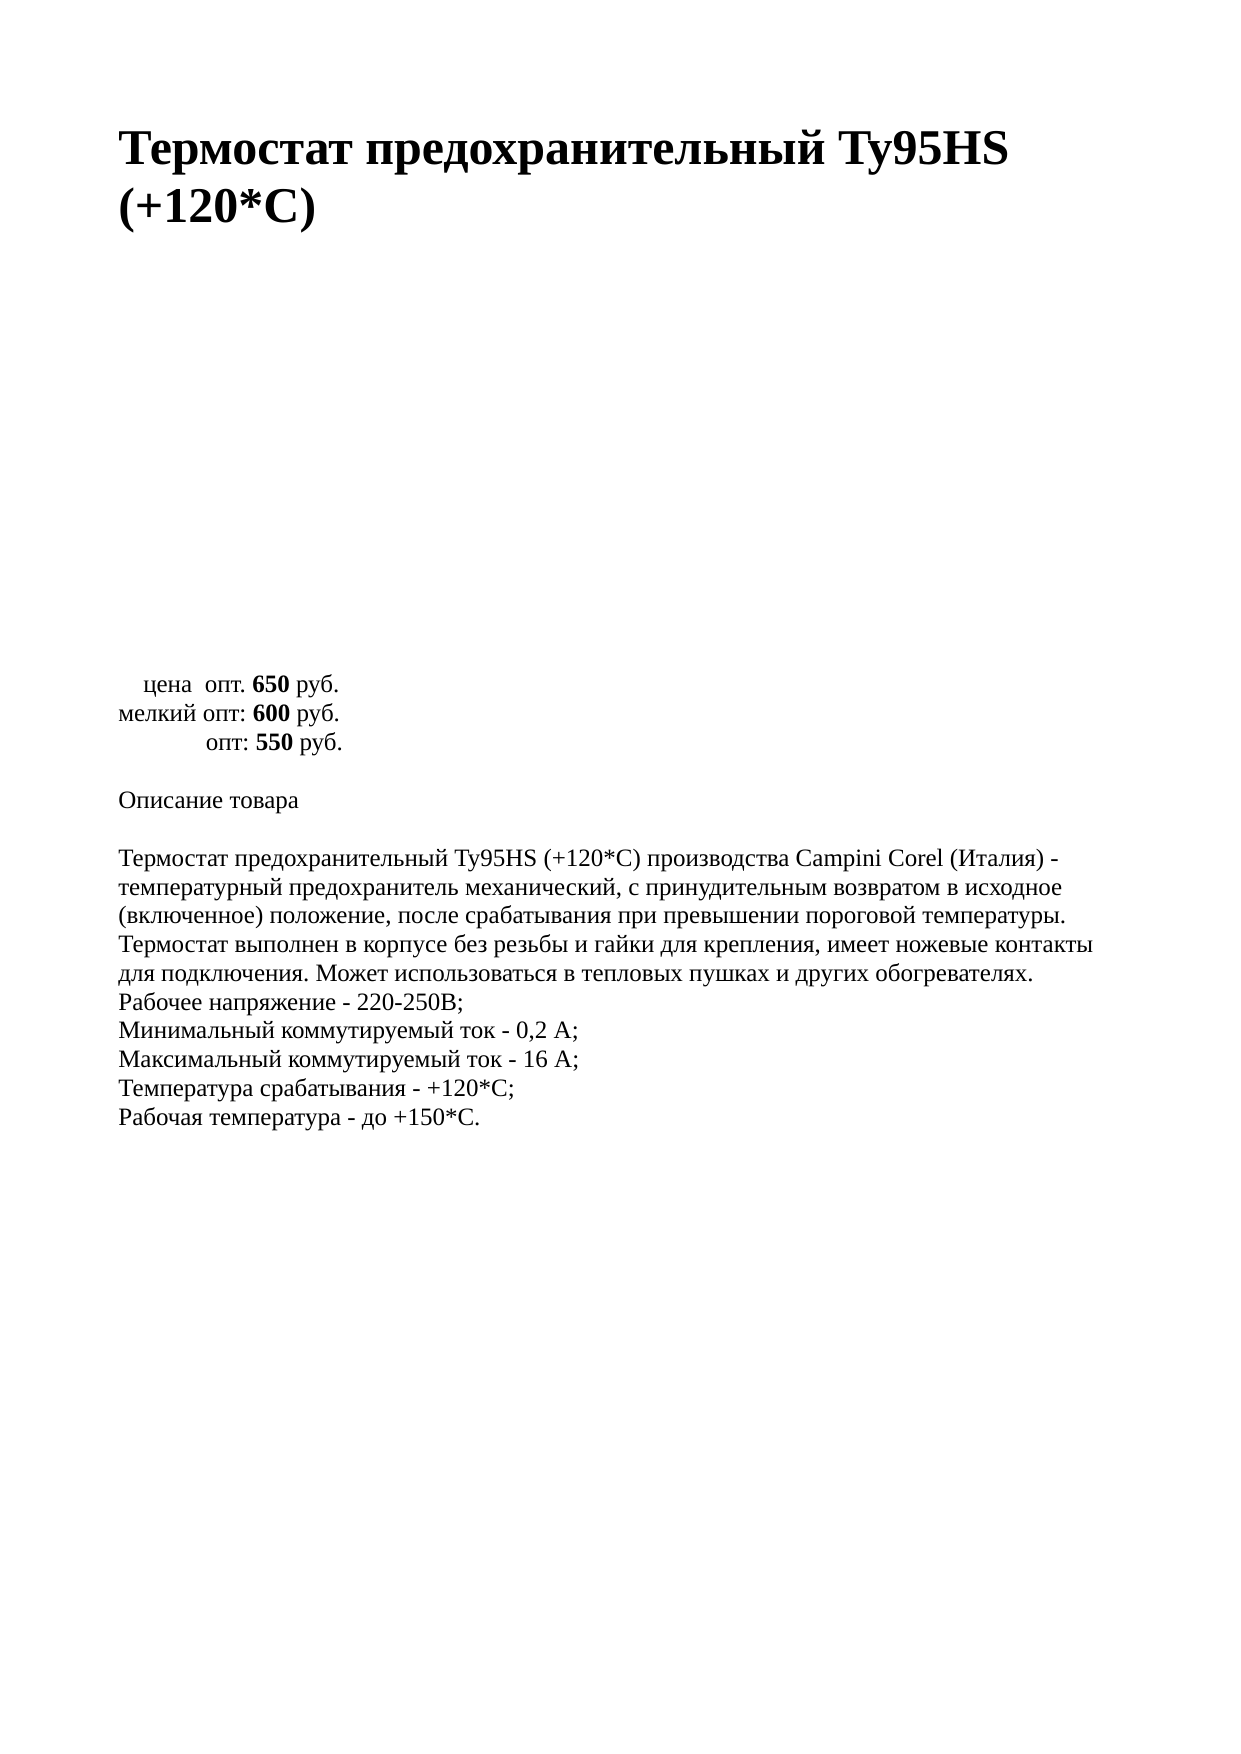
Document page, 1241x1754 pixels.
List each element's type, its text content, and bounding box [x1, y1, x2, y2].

list Описание товара [118, 785, 1122, 813]
text цена опт. 650 руб. [118, 669, 1122, 698]
text Термостат предохранительный Ty95HS (+120*C) производства Campini Corel (Италия) - температурный предохранитель механический, с принудительным возвратом в исходное (включенное) положение, после срабатывания при превышении пороговой температуры. Термостат выполнен в корпусе без резьбы и гайки для крепления, имеет ножевые контакты для подключения. Может использоваться в тепловых пушках и других обогревателях. Рабочее напряжение - 220-250В; Минимальный коммутируемый ток - 0,2 А; Максимальный коммутируемый ток - 16 А; Температура срабатывания - +120*С; Рабочая температура - до +150*С. [118, 843, 1122, 1131]
list мелкий опт: 600 руб. опт: опт: 550 руб. [118, 698, 1122, 755]
subtitle Термостат предохранительный Ty95HS (+120*C) [118, 118, 1122, 233]
